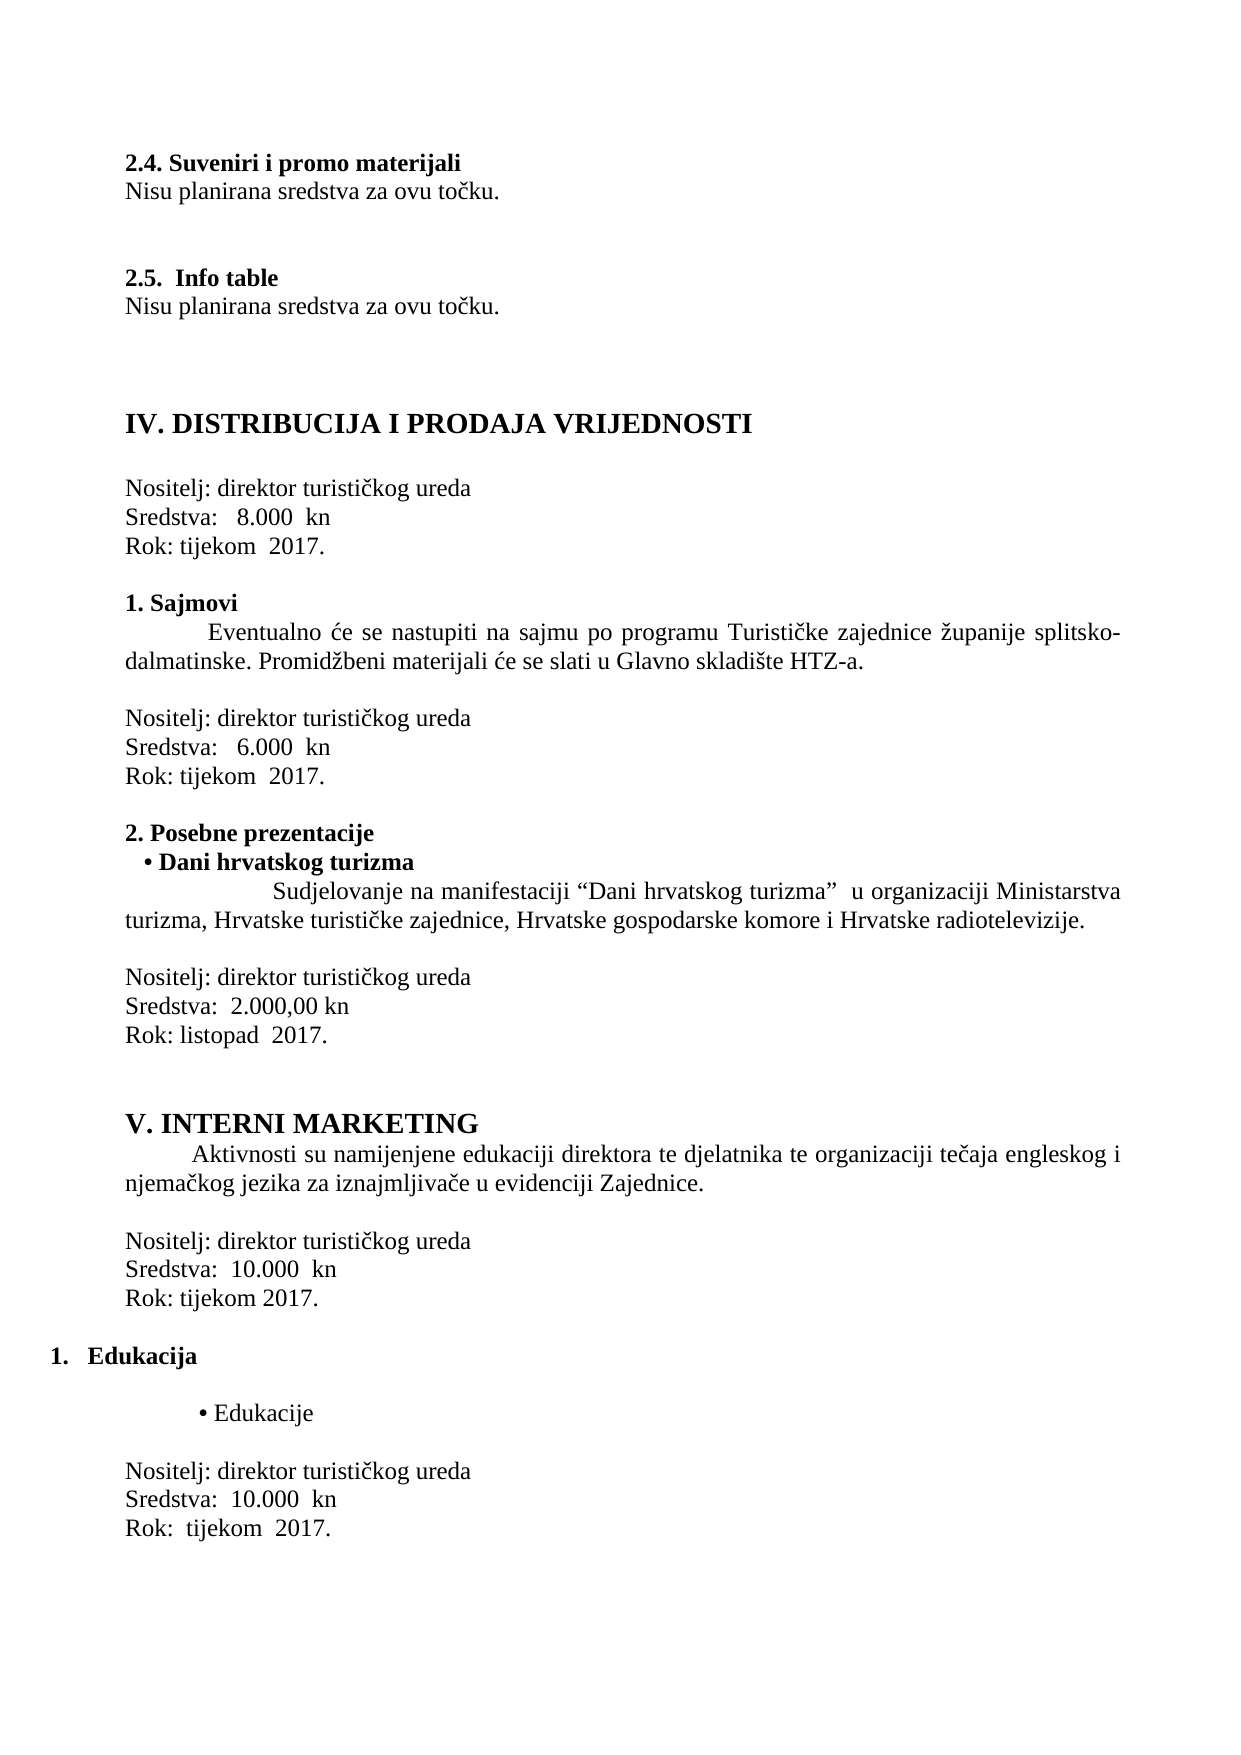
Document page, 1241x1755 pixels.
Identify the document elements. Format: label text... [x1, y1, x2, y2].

text 1. Sajmovi [125, 588, 1122, 617]
text Aktivnosti su namijenjene edukaciji direktora te djelatnika te organizaciji tečaja engleskog i njemačkog jezika za iznajmljivače u evidenciji Zajednice. [125, 1139, 1122, 1197]
text 2. Posebne prezentacije [100, 818, 1122, 847]
text Eventualno će se nastupiti na sajmu po programu Turističke zajednice županije splitsko-dalmatinske. Promidžbeni materijali će se slati u Glavno skladište HTZ-a. [125, 617, 1122, 675]
text Sredstva: 10.000 kn [125, 1484, 1122, 1513]
list Edukacija [50, 1341, 1122, 1369]
text Rok: tijekom 2017. [125, 761, 1122, 790]
text Nisu planirana sredstva za ovu točku. [125, 176, 1122, 205]
text Nositelj: direktor turističkog ureda [125, 962, 1122, 991]
text Nositelj: direktor turističkog ureda [125, 703, 1122, 732]
text Rok: tijekom 2017. [125, 1283, 1122, 1312]
text Nisu planirana sredstva za ovu točku. [125, 291, 1122, 320]
text Sredstva: 6.000 kn [125, 732, 1122, 761]
text • Edukacije [125, 1398, 1122, 1427]
text Nositelj: direktor turističkog ureda [125, 473, 1122, 502]
text 2.4. Suveniri i promo materijali [125, 148, 1122, 176]
text Rok: listopad 2017. [125, 1020, 1122, 1048]
text IV. DISTRIBUCIJA I PRODAJA VRIJEDNOSTI [125, 406, 1122, 440]
text 2.5. Info table [125, 263, 1122, 291]
text • Dani hrvatskog turizma [125, 847, 1122, 876]
text V. INTERNI MARKETING [125, 1106, 1122, 1139]
text Sredstva: 10.000 kn [125, 1254, 1122, 1283]
text Rok: tijekom 2017. [125, 531, 1122, 560]
text Rok: tijekom 2017. [125, 1513, 1122, 1542]
text Nositelj: direktor turističkog ureda [125, 1456, 1122, 1484]
text Sredstva: 8.000 kn [125, 502, 1122, 531]
text Nositelj: direktor turističkog ureda [125, 1226, 1122, 1254]
text Sudjelovanje na manifestaciji “Dani hrvatskog turizma” u organizaciji Ministarstva turizma, Hrvatske turističke zajednice, Hrvatske gospodarske komore i Hrvatske radiotelevizije. [125, 876, 1122, 933]
text Sredstva: 2.000,00 kn [125, 991, 1122, 1020]
